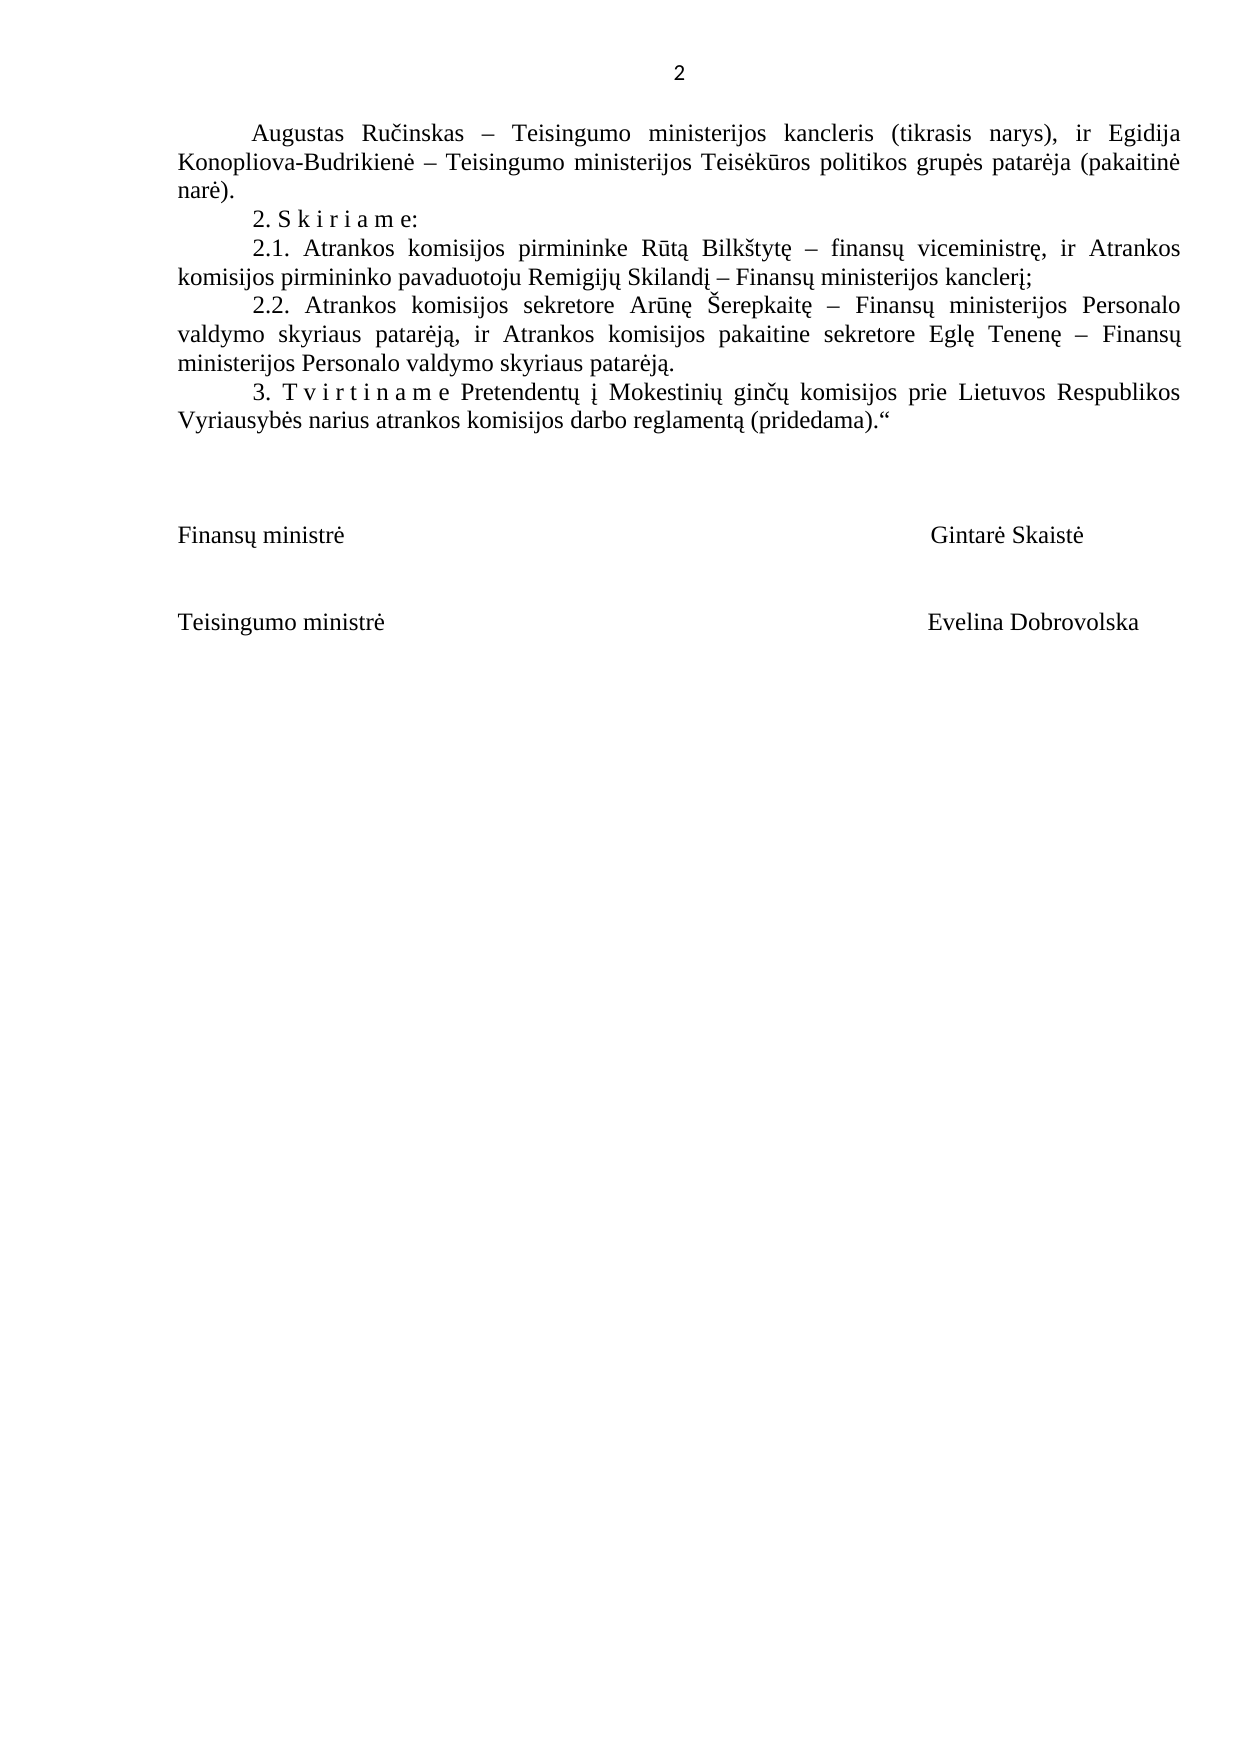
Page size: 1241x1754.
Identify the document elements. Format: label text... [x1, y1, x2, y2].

text 2.2. Atrankos komisijos sekretore Arūnę Šerepkaitę – Finansų ministerijos Personalo valdymo skyriaus patarėją, ir Atrankos komisijos pakaitine sekretore Eglę Tenenę – Finansų ministerijos Personalo valdymo skyriaus patarėją. [177, 291, 1181, 377]
text 3. Tvirtiname Pretendentų į Mokestinių ginčų komisijos prie Lietuvos Respublikos Vyriausybės narius atrankos komisijos darbo reglamentą (pridedama).“ [177, 377, 1181, 434]
text 2. Skiriame: [177, 204, 1181, 233]
text Finansų ministrė Gintarė Skaistė [177, 521, 1181, 549]
text Teisingumo ministrė Evelina Dobrovolska [177, 607, 1181, 636]
text Augustas Ručinskas – Teisingumo ministerijos kancleris (tikrasis narys), ir Egidija Konopliova-Budrikienė – Teisingumo ministerijos Teisėkūros politikos grupės patarėja (pakaitinė narė). [177, 118, 1181, 204]
text 2.1. Atrankos komisijos pirmininke Rūtą Bilkštytę – finansų viceministrę, ir Atrankos komisijos pirmininko pavaduotoju Remigijų Skilandį – Finansų ministerijos kanclerį; [177, 233, 1181, 291]
